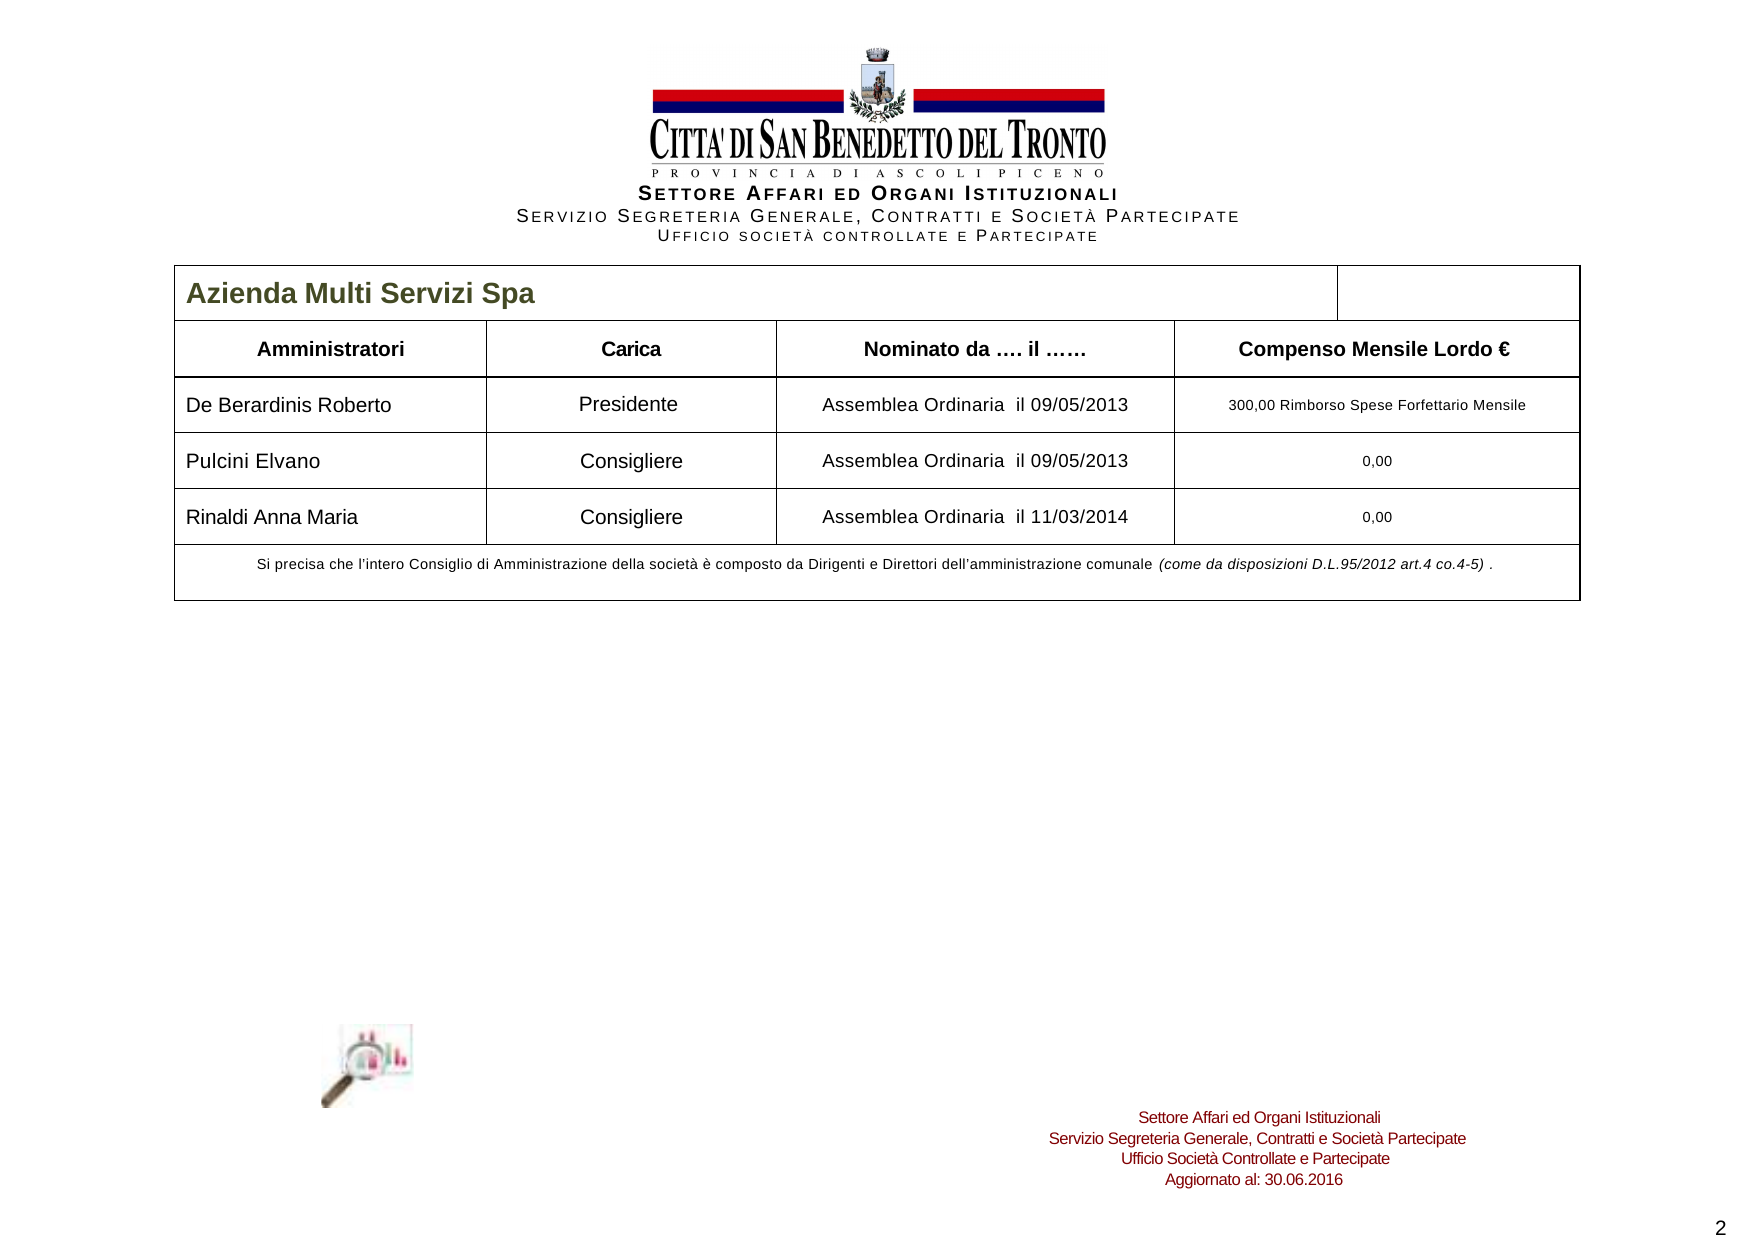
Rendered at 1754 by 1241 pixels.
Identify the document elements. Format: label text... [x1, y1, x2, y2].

table_cell Compenso Mensile Lordo € [1175, 321, 1579, 376]
table_cell Amministratori [175, 321, 486, 376]
table_cell Assemblea Ordinaria il 09/05/2013 [777, 378, 1174, 432]
table_cell Nominato da …. il …… [777, 321, 1174, 376]
table_cell De Berardinis Roberto [175, 378, 486, 432]
table_cell Consigliere [487, 433, 776, 488]
table_cell Consigliere [487, 489, 776, 544]
table_cell 300,00 Rimborso Spese Forfettario Mensile [1175, 378, 1579, 432]
picture [647, 44, 1108, 181]
table_header [1338, 266, 1579, 320]
table_cell Rinaldi Anna Maria [175, 489, 486, 544]
table_header Azienda Multi Servizi Spa [175, 266, 1337, 320]
table_cell 0,00 [1175, 433, 1579, 488]
picture [321, 1024, 414, 1108]
table_cell 0,00 [1175, 489, 1579, 544]
table_cell Assemblea Ordinaria il 09/05/2013 [777, 433, 1174, 488]
table_cell Assemblea Ordinaria il 11/03/2014 [777, 489, 1174, 544]
table_cell Carica [487, 321, 776, 376]
table_cell Presidente [487, 378, 776, 432]
table_cell Pulcini Elvano [175, 433, 486, 488]
table_cell Si precisa che l’intero Consiglio di Amministrazione della società è composto da Dirigenti e Direttori dell’amministrazione comunale (come da disposizioni D.L.95/2012 art.4 co.4-5) . [175, 545, 1579, 600]
